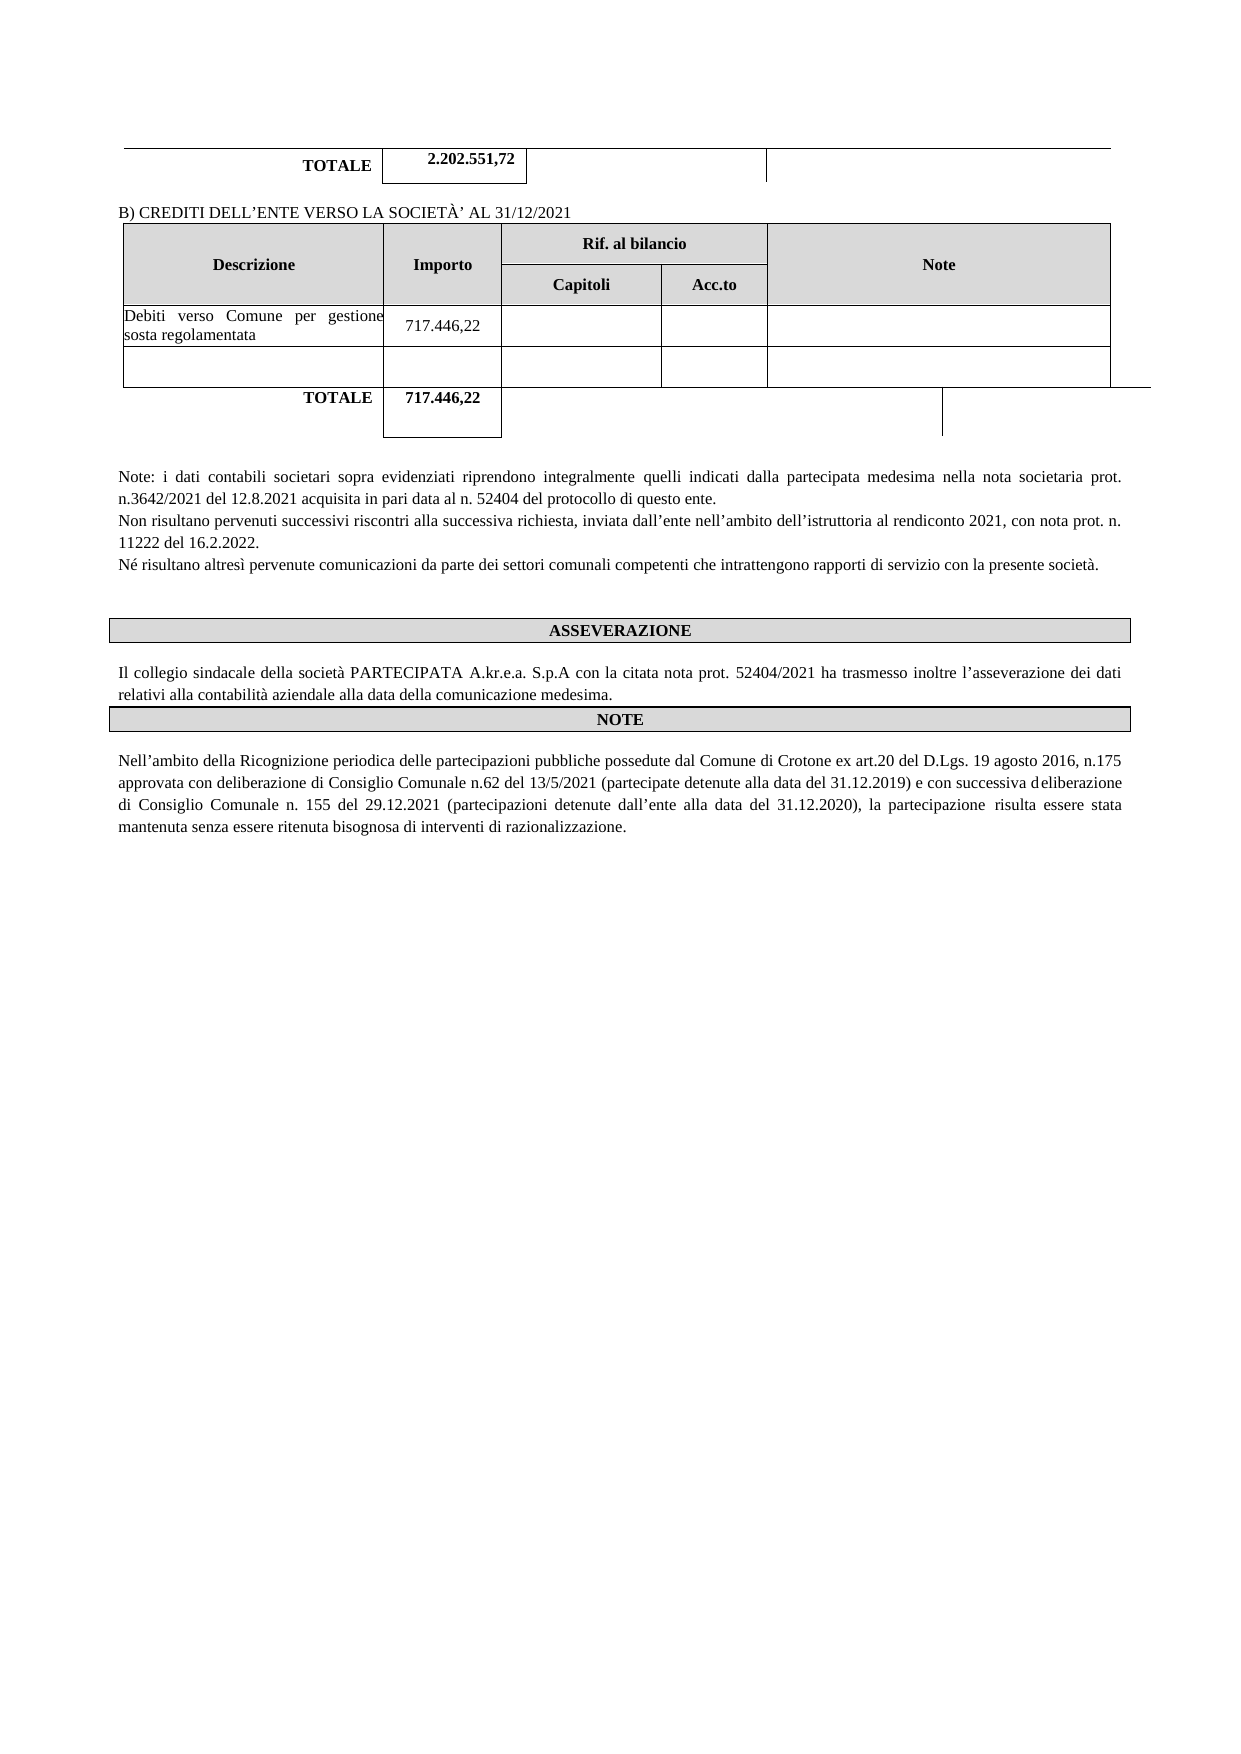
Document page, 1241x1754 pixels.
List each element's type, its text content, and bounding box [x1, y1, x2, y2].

text ASSEVERAZIONE [110, 619, 1130, 642]
table_cell [384, 347, 501, 387]
text Il collegio sindacale della società PARTECIPATA A.kr.e.a. S.p.A con la citata nota prot. 52404/2021 ha trasmesso inoltre l’asseverazione dei dati relativi alla contabilità aziendale alla data della comunicazione medesima. [118, 662, 1122, 704]
table_cell Debiti verso Comune per gestione sosta regolamentata [124, 306, 383, 346]
text Note: i dati contabili societari sopra evidenziati riprendono integralmente quelli indicati dalla partecipata medesima nella nota societaria prot. n.3642/2021 del 12.8.2021 acquisita in pari data al n. 52404 del protocollo di questo ente. [118, 467, 1122, 508]
table_header Note [768, 224, 1110, 304]
text B) CREDITI DELL’ENTE VERSO LA SOCIETÀ’ AL 31/12/2021 [118, 203, 1122, 222]
table_header Rif. al bilancio [502, 224, 767, 263]
table_cell [1111, 264, 1151, 304]
table_cell 717.446,22 [384, 306, 501, 346]
table_cell [502, 306, 661, 346]
table_header [1111, 223, 1151, 263]
table_cell TOTALE [124, 388, 383, 437]
table_cell [124, 347, 383, 387]
text Né risultano altresì pervenute comunicazioni da parte dei settori comunali competenti che intrattengono rapporti di servizio con la presente società. [118, 555, 1122, 574]
table_cell [1111, 346, 1151, 387]
table_cell Capitoli [502, 265, 661, 304]
table_cell TOTALE [124, 149, 382, 183]
table_cell [502, 388, 942, 437]
table_header Importo [384, 224, 501, 304]
table_cell [943, 388, 1151, 437]
text Non risultano pervenuti successivi riscontri alla successiva richiesta, inviata dall’ente nell’ambito dell’istruttoria al rendiconto 2021, con nota prot. n. 11222 del 16.2.2022. [118, 511, 1122, 552]
table_cell [662, 306, 767, 346]
table_cell [1111, 305, 1151, 346]
text NOTE [110, 708, 1130, 731]
table_cell [768, 347, 1110, 387]
table_cell [768, 306, 1110, 346]
table_cell [527, 149, 767, 183]
table_cell [662, 347, 767, 387]
text Nell’ambito della Ricognizione periodica delle partecipazioni pubbliche possedute dal Comune di Crotone ex art.20 del D.Lgs. 19 agosto 2016, n.175 approvata con deliberazione di Consiglio Comunale n.62 del 13/5/2021 (partecipate detenute alla data del 31.12.2019) e con successiva deliberazione di Consiglio Comunale n. 155 del 29.12.2021 (partecipazioni detenute dall’ente alla data del 31.12.2020), la partecipazione risulta essere stata mantenuta senza essere ritenuta bisognosa di interventi di razionalizzazione. [118, 751, 1122, 836]
table_cell [502, 347, 661, 387]
table_cell Acc.to [662, 265, 767, 304]
table_cell [767, 149, 1111, 183]
table_cell 2.202.551,72 [383, 149, 526, 183]
table_cell 717.446,22 [384, 388, 501, 437]
table_header Descrizione [124, 224, 383, 304]
